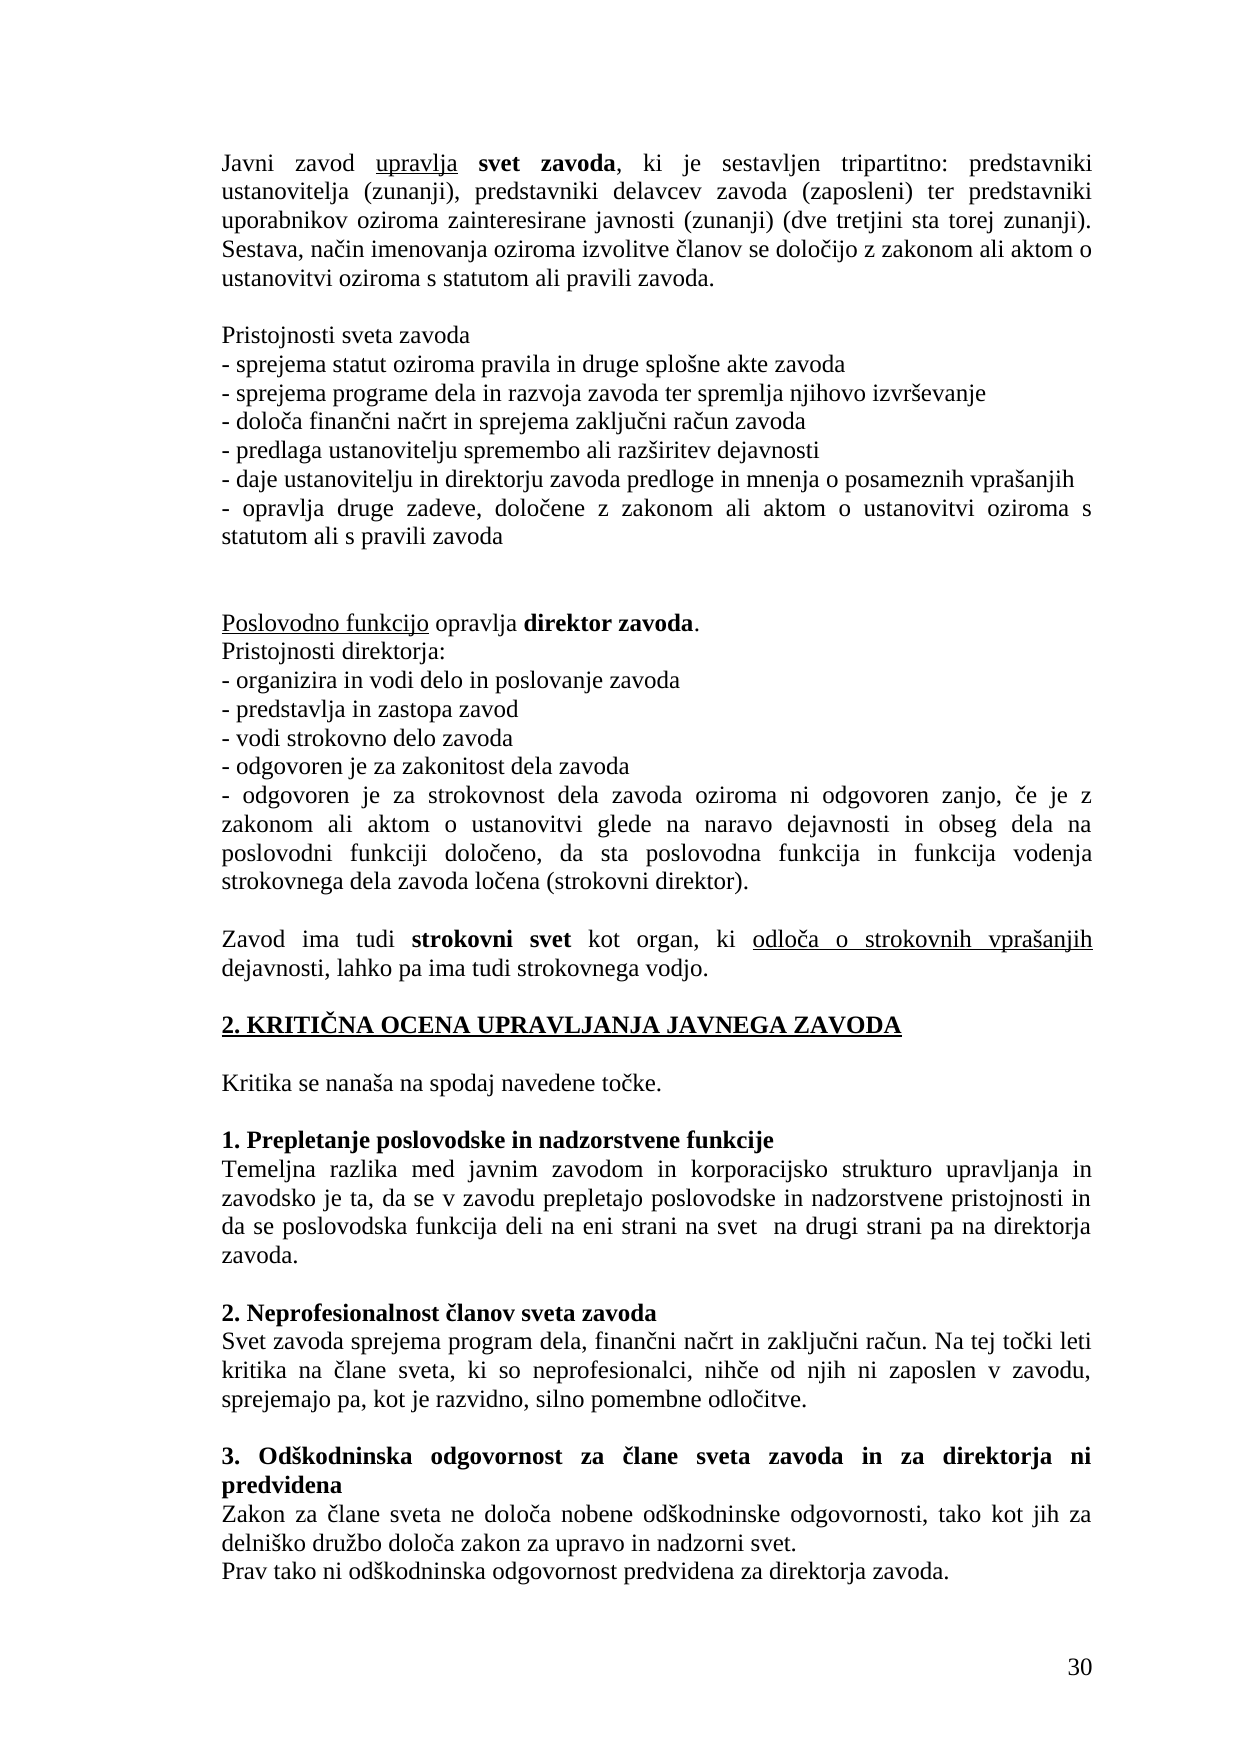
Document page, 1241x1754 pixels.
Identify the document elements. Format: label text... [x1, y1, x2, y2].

text Javni zavod upravlja svet zavoda, ki je sestavljen tripartitno: predstavniki ustanovitelja (zunanji), predstavniki delavcev zavoda (zaposleni) ter predstavniki uporabnikov oziroma zainteresirane javnosti (zunanji) (dve tretjini sta torej zunanji). Sestava, način imenovanja oziroma izvolitve članov se določijo z zakonom ali aktom o ustanovitvi oziroma s statutom ali pravili zavoda. [221, 148, 1093, 291]
text - predlaga ustanovitelju spremembo ali razširitev dejavnosti [221, 435, 1093, 464]
text Kritika se nanaša na spodaj navedene točke. [221, 1068, 1093, 1096]
text - odgovoren je za zakonitost dela zavoda [221, 751, 1093, 780]
text Pristojnosti sveta zavoda [221, 320, 1093, 349]
text 2. Neprofesionalnost članov sveta zavoda [221, 1298, 1093, 1326]
text - organizira in vodi delo in poslovanje zavoda [221, 665, 1093, 694]
text Prav tako ni odškodninska odgovornost predvidena za direktorja zavoda. [221, 1556, 1093, 1585]
text - daje ustanovitelju in direktorju zavoda predloge in mnenja o posameznih vprašanjih [221, 464, 1093, 493]
text 3. Odškodninska odgovornost za člane sveta zavoda in za direktorja ni predvidena [221, 1441, 1093, 1499]
text - odgovoren je za strokovnost dela zavoda oziroma ni odgovoren zanjo, če je z zakonom ali aktom o ustanovitvi glede na naravo dejavnosti in obseg dela na poslovodni funkciji določeno, da sta poslovodna funkcija in funkcija vodenja strokovnega dela zavoda ločena (strokovni direktor). [221, 780, 1093, 895]
text Poslovodno funkcijo opravlja direktor zavoda. [221, 608, 1093, 636]
text Zavod ima tudi strokovni svet kot organ, ki odloča o strokovnih vprašanjih dejavnosti, lahko pa ima tudi strokovnega vodjo. [221, 924, 1093, 981]
text Pristojnosti direktorja: [221, 636, 1093, 665]
text 1. Prepletanje poslovodske in nadzorstvene funkcije [221, 1125, 1093, 1154]
text - opravlja druge zadeve, določene z zakonom ali aktom o ustanovitvi oziroma s statutom ali s pravili zavoda [221, 493, 1093, 550]
text Temeljna razlika med javnim zavodom in korporacijsko strukturo upravljanja in zavodsko je ta, da se v zavodu prepletajo poslovodske in nadzorstvene pristojnosti in da se poslovodska funkcija deli na eni strani na svet na drugi strani pa na direktorja zavoda. [221, 1154, 1093, 1269]
text 2. KRITIČNA OCENA UPRAVLJANJA JAVNEGA ZAVODA [221, 1010, 1093, 1039]
text - sprejema programe dela in razvoja zavoda ter spremlja njihovo izvrševanje [221, 378, 1093, 406]
text - predstavlja in zastopa zavod [221, 694, 1093, 723]
text - sprejema statut oziroma pravila in druge splošne akte zavoda [221, 349, 1093, 378]
text - vodi strokovno delo zavoda [221, 723, 1093, 751]
text - določa finančni načrt in sprejema zaključni račun zavoda [221, 406, 1093, 435]
text Zakon za člane sveta ne določa nobene odškodninske odgovornosti, tako kot jih za delniško družbo določa zakon za upravo in nadzorni svet. [221, 1499, 1093, 1556]
text Svet zavoda sprejema program dela, finančni načrt in zaključni račun. Na tej točki leti kritika na člane sveta, ki so neprofesionalci, nihče od njih ni zaposlen v zavodu, sprejemajo pa, kot je razvidno, silno pomembne odločitve. [221, 1326, 1093, 1413]
